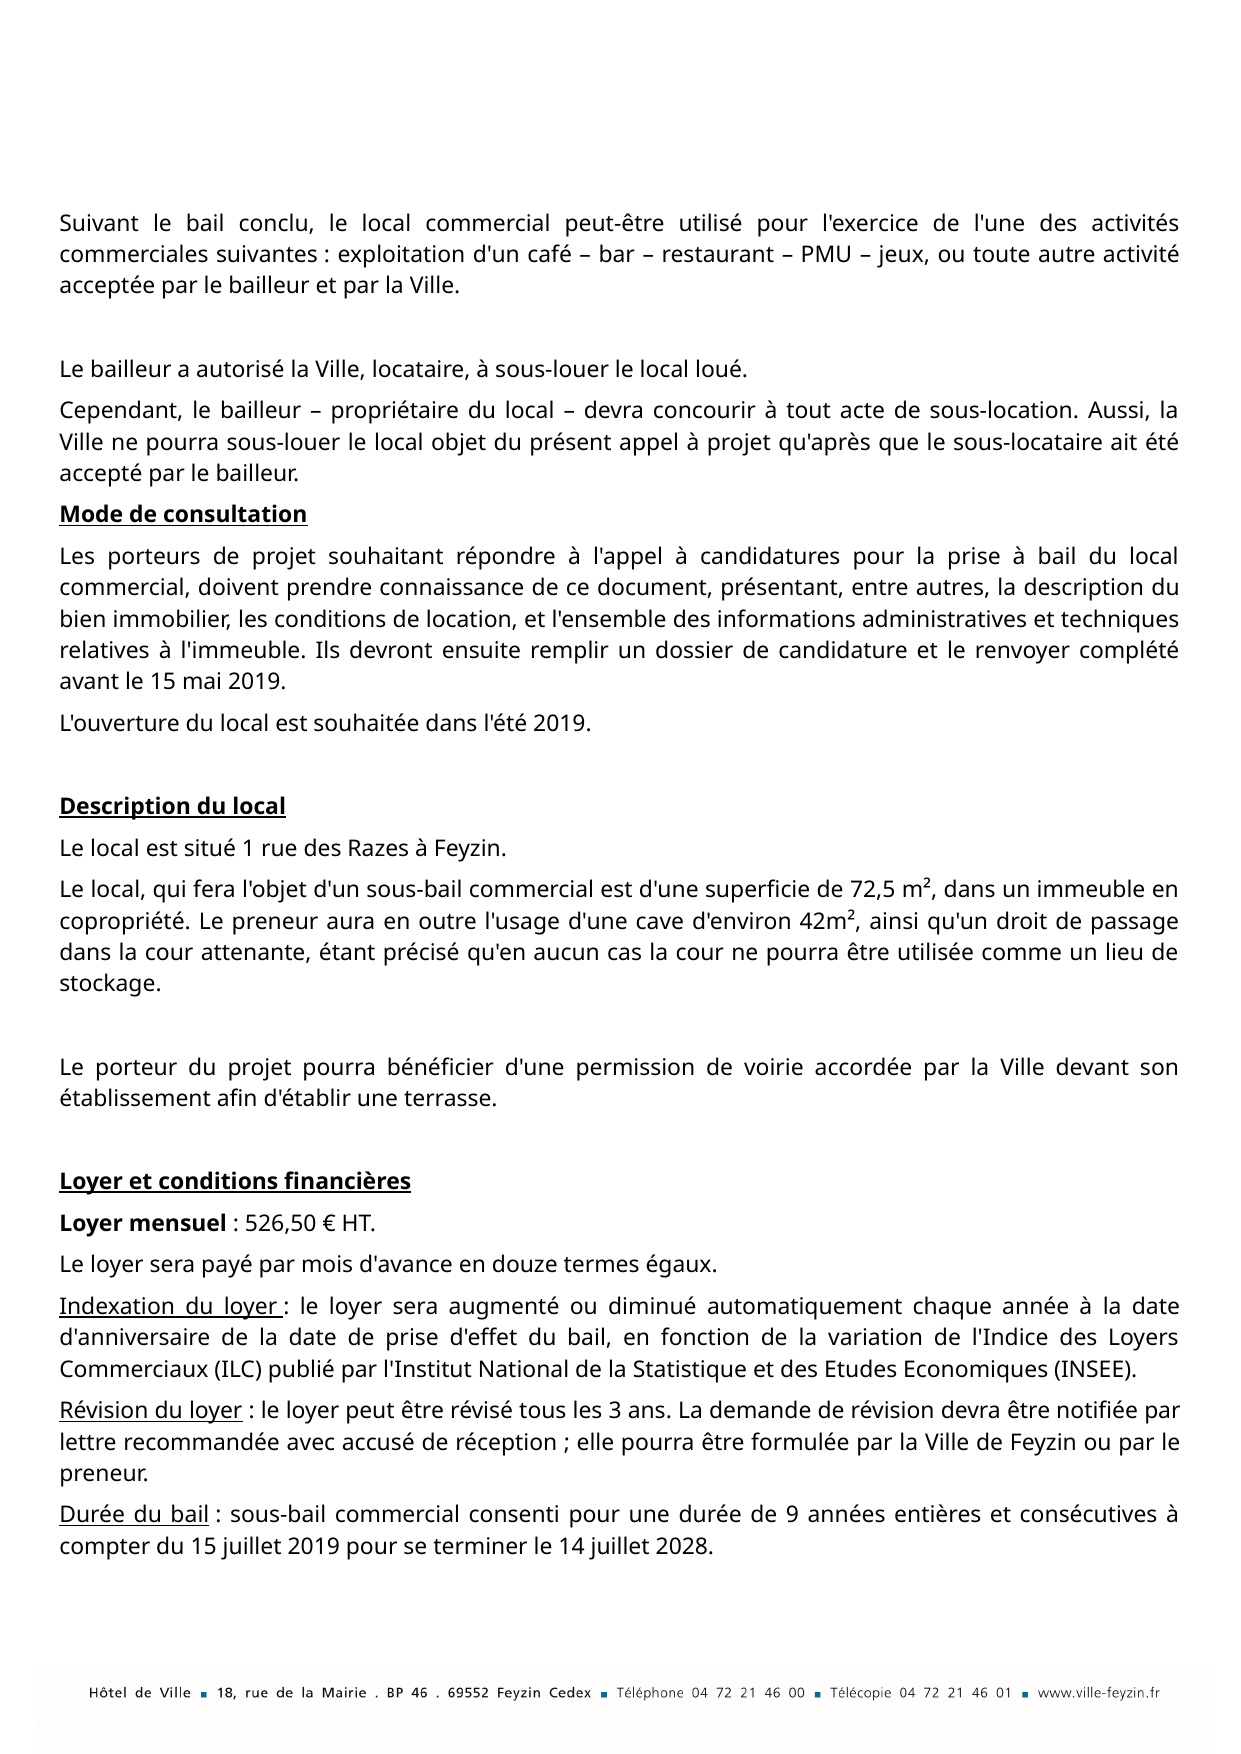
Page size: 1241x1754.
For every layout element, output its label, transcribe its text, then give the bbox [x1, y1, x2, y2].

text Révision du loyer : le loyer peut être révisé tous les 3 ans. La demande de révision devra être notifiée par lettre recommandée avec accusé de réception ; elle pourra être formulée par la Ville de Feyzin ou par le preneur. [59, 1394, 1181, 1488]
text Suivant le bail conclu, le local commercial peut-être utilisé pour l'exercice de l'une des activités commerciales suivantes : exploitation d'un café – bar – restaurant – PMU – jeux, ou toute autre activité acceptée par le bailleur et par la Ville. [59, 207, 1181, 301]
text Description du local [59, 790, 1181, 821]
picture [34, 1670, 1216, 1754]
text Le local, qui fera l'objet d'un sous-bail commercial est d'une superficie de 72,5 m², dans un immeuble en copropriété. Le preneur aura en outre l'usage d'une cave d'environ 42m², ainsi qu'un droit de passage dans la cour attenante, étant précisé qu'en aucun cas la cour ne pourra être utilisée comme un lieu de stockage. [59, 873, 1181, 998]
text Le porteur du projet pourra bénéficier d'une permission de voirie accordée par la Ville devant son établissement afin d'établir une terrasse. [59, 1051, 1181, 1113]
text L'ouverture du local est souhaitée dans l'été 2019. [59, 707, 1181, 738]
text Loyer mensuel : 526,50 € HT. [59, 1207, 1181, 1238]
text Durée du bail : sous-bail commercial consenti pour une durée de 9 années entières et consécutives à compter du 15 juillet 2019 pour se terminer le 14 juillet 2028. [59, 1498, 1181, 1561]
text Le loyer sera payé par mois d'avance en douze termes égaux. [59, 1248, 1181, 1280]
text Loyer et conditions financières [59, 1165, 1181, 1196]
text Les porteurs de projet souhaitant répondre à l'appel à candidatures pour la prise à bail du local commercial, doivent prendre connaissance de ce document, présentant, entre autres, la description du bien immobilier, les conditions de location, et l'ensemble des informations administratives et techniques relatives à l'immeuble. Ils devront ensuite remplir un dossier de candidature et le renvoyer complété avant le 15 mai 2019. [59, 540, 1181, 696]
text Le local est situé 1 rue des Razes à Feyzin. [59, 832, 1181, 863]
text Mode de consultation [59, 498, 1181, 530]
text Cependant, le bailleur – propriétaire du local – devra concourir à tout acte de sous-location. Aussi, la Ville ne pourra sous-louer le local objet du présent appel à projet qu'après que le sous-locataire ait été accepté par le bailleur. [59, 394, 1181, 488]
text Indexation du loyer : le loyer sera augmenté ou diminué automatiquement chaque année à la date d'anniversaire de la date de prise d'effet du bail, en fonction de la variation de l'Indice des Loyers Commerciaux (ILC) publié par l'Institut National de la Statistique et des Etudes Economiques (INSEE). [59, 1290, 1181, 1384]
text Le bailleur a autorisé la Ville, locataire, à sous-louer le local loué. [59, 353, 1181, 384]
